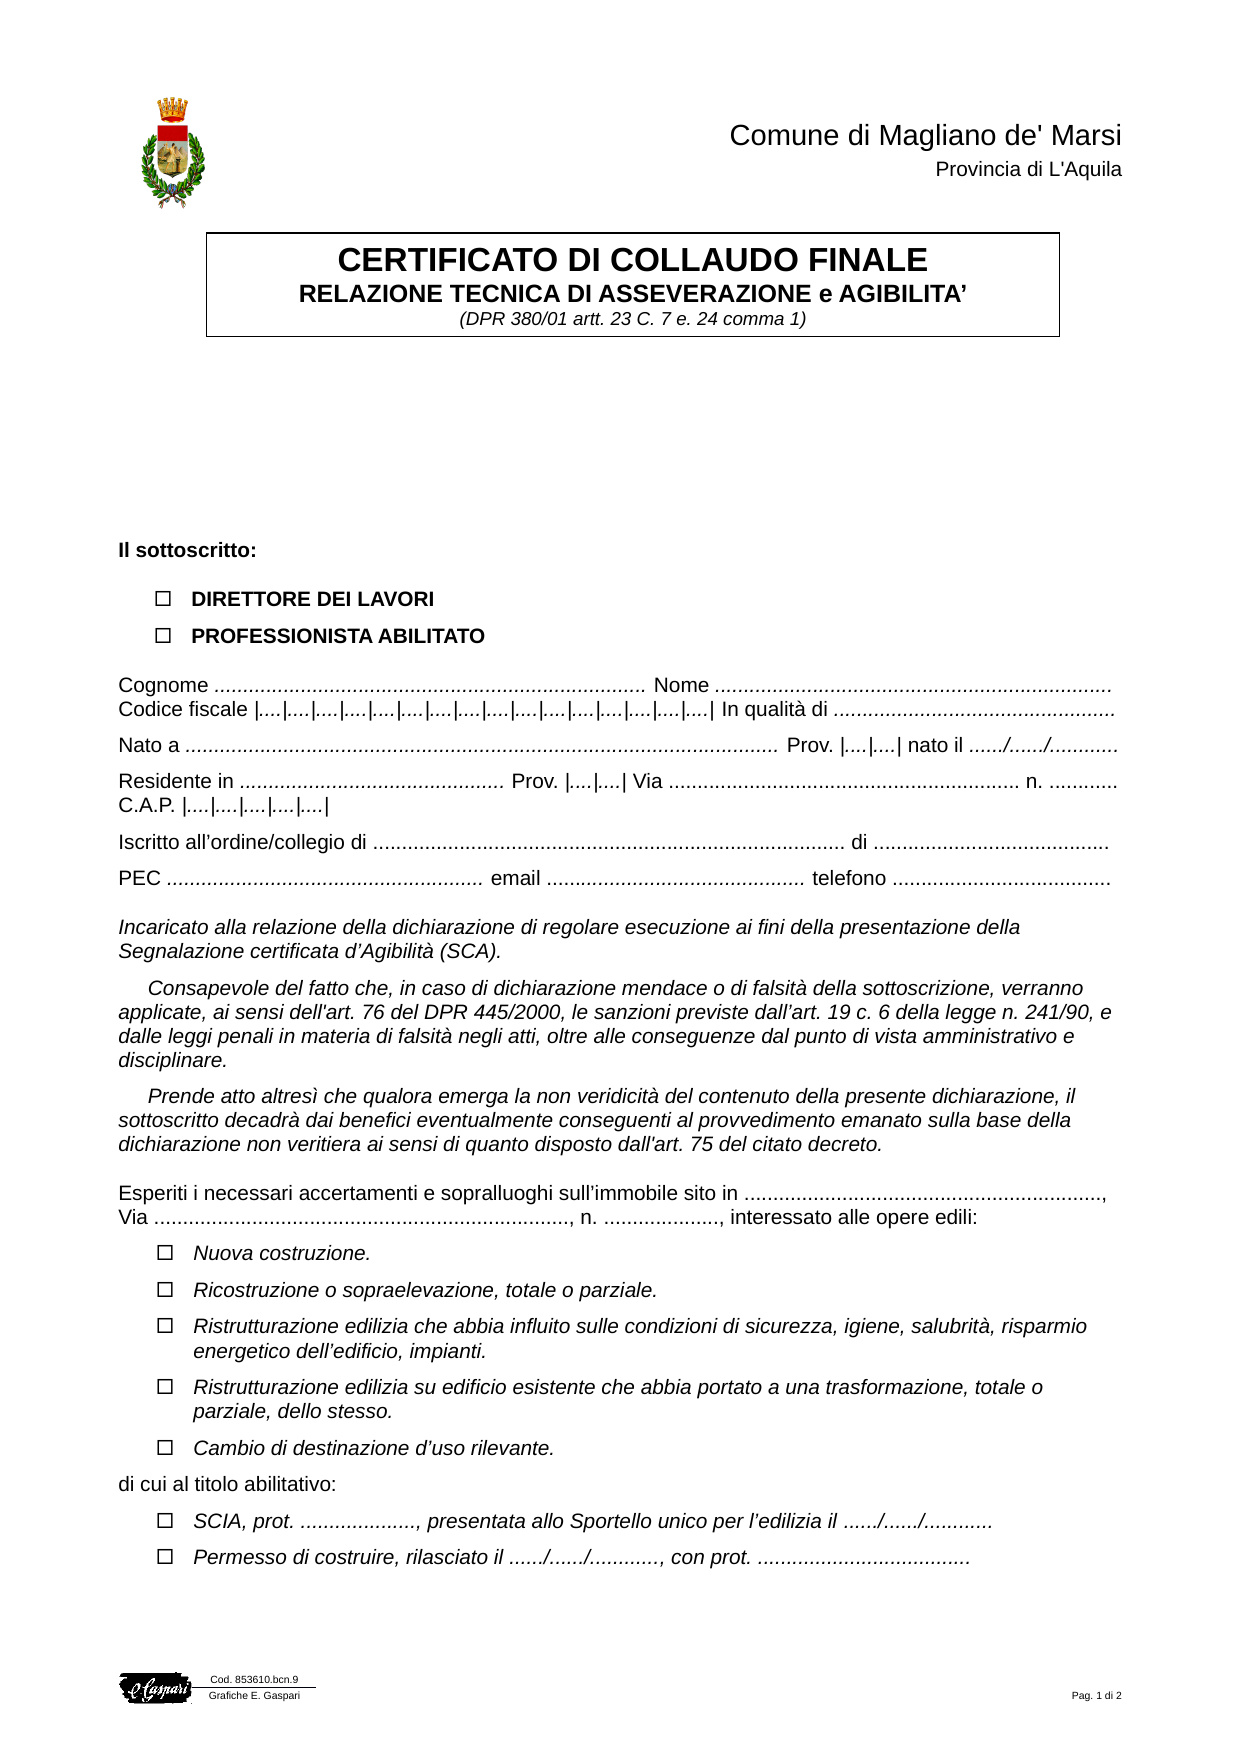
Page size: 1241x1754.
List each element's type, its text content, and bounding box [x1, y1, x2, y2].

list Ristrutturazione edilizia su edificio esistente che abbia portato a una trasformazione, totale o parziale, dello stesso. [156, 1375, 1122, 1423]
list SCIA, prot. ...................., presentata allo Sportello unico per l’edilizia il ....../....../............ [156, 1508, 1122, 1532]
list DIRETTORE DEI LAVORI [153, 587, 1122, 611]
text PEC ....................................................... email ............................................. telefono ...................................... [118, 866, 1122, 890]
text Prende atto altresì che qualora emerga la non veridicità del contenuto della presente dichiarazione, il sottoscritto decadrà dai benefici eventualmente conseguenti al provvedimento emanato sulla base della dichiarazione non veritiera ai sensi di quanto disposto dall'art. 75 del citato decreto. [118, 1084, 1122, 1156]
picture [122, 87, 224, 219]
text Comune di Magliano de' Marsi [224, 118, 1122, 152]
text Nato a ....................................................................................................... Prov. |....|....| nato il ....../....../............ [118, 733, 1122, 757]
text Provincia di L'Aquila [224, 157, 1122, 181]
list Nuova costruzione. [156, 1241, 1122, 1265]
text Residente in .............................................. Prov. |....|....| Via ............................................................. n. ............ C.A.P. |....|....|....|....|....| [118, 769, 1122, 817]
list Permesso di costruire, rilasciato il ....../....../............, con prot. ..................................... [156, 1545, 1122, 1569]
text Iscritto all’ordine/collegio di .................................................................................. di ......................................... [118, 830, 1122, 854]
text Il sottoscritto: [118, 538, 1122, 562]
list Cambio di destinazione d’uso rilevante. [156, 1435, 1122, 1459]
text Consapevole del fatto che, in caso di dichiarazione mendace o di falsità della sottoscrizione, verranno applicate, ai sensi dell'art. 76 del DPR 445/2000, le sanzioni previste dall’art. 19 c. 6 della legge n. 241/90, e dalle leggi penali in materia di falsità negli atti, oltre alle conseguenze dal punto di vista amministrativo e disciplinare. [118, 976, 1122, 1071]
text Incaricato alla relazione della dichiarazione di regolare esecuzione ai fini della presentazione della Segnalazione certificata d’Agibilità (SCA). [118, 915, 1122, 963]
list Ristrutturazione edilizia che abbia influito sulle condizioni di sicurezza, igiene, salubrità, risparmio energetico dell’edificio, impianti. [156, 1314, 1122, 1362]
text Cognome ........................................................................... Nome ..................................................................... Codice fiscale |....|....|....|....|....|....|....|....|....|....|....|....|....|....|....|....| In qualità di ................................................. [118, 672, 1122, 720]
picture [118, 1672, 192, 1704]
text Esperiti i necessari accertamenti e sopralluoghi sull’immobile sito in .............................................................., Via ........................................................................, n. ...................., interessato alle opere edili: [118, 1181, 1122, 1229]
list Ricostruzione o sopraelevazione, totale o parziale. [156, 1278, 1122, 1302]
list PROFESSIONISTA ABILITATO [153, 623, 1122, 647]
text di cui al titolo abilitativo: [118, 1472, 1122, 1496]
